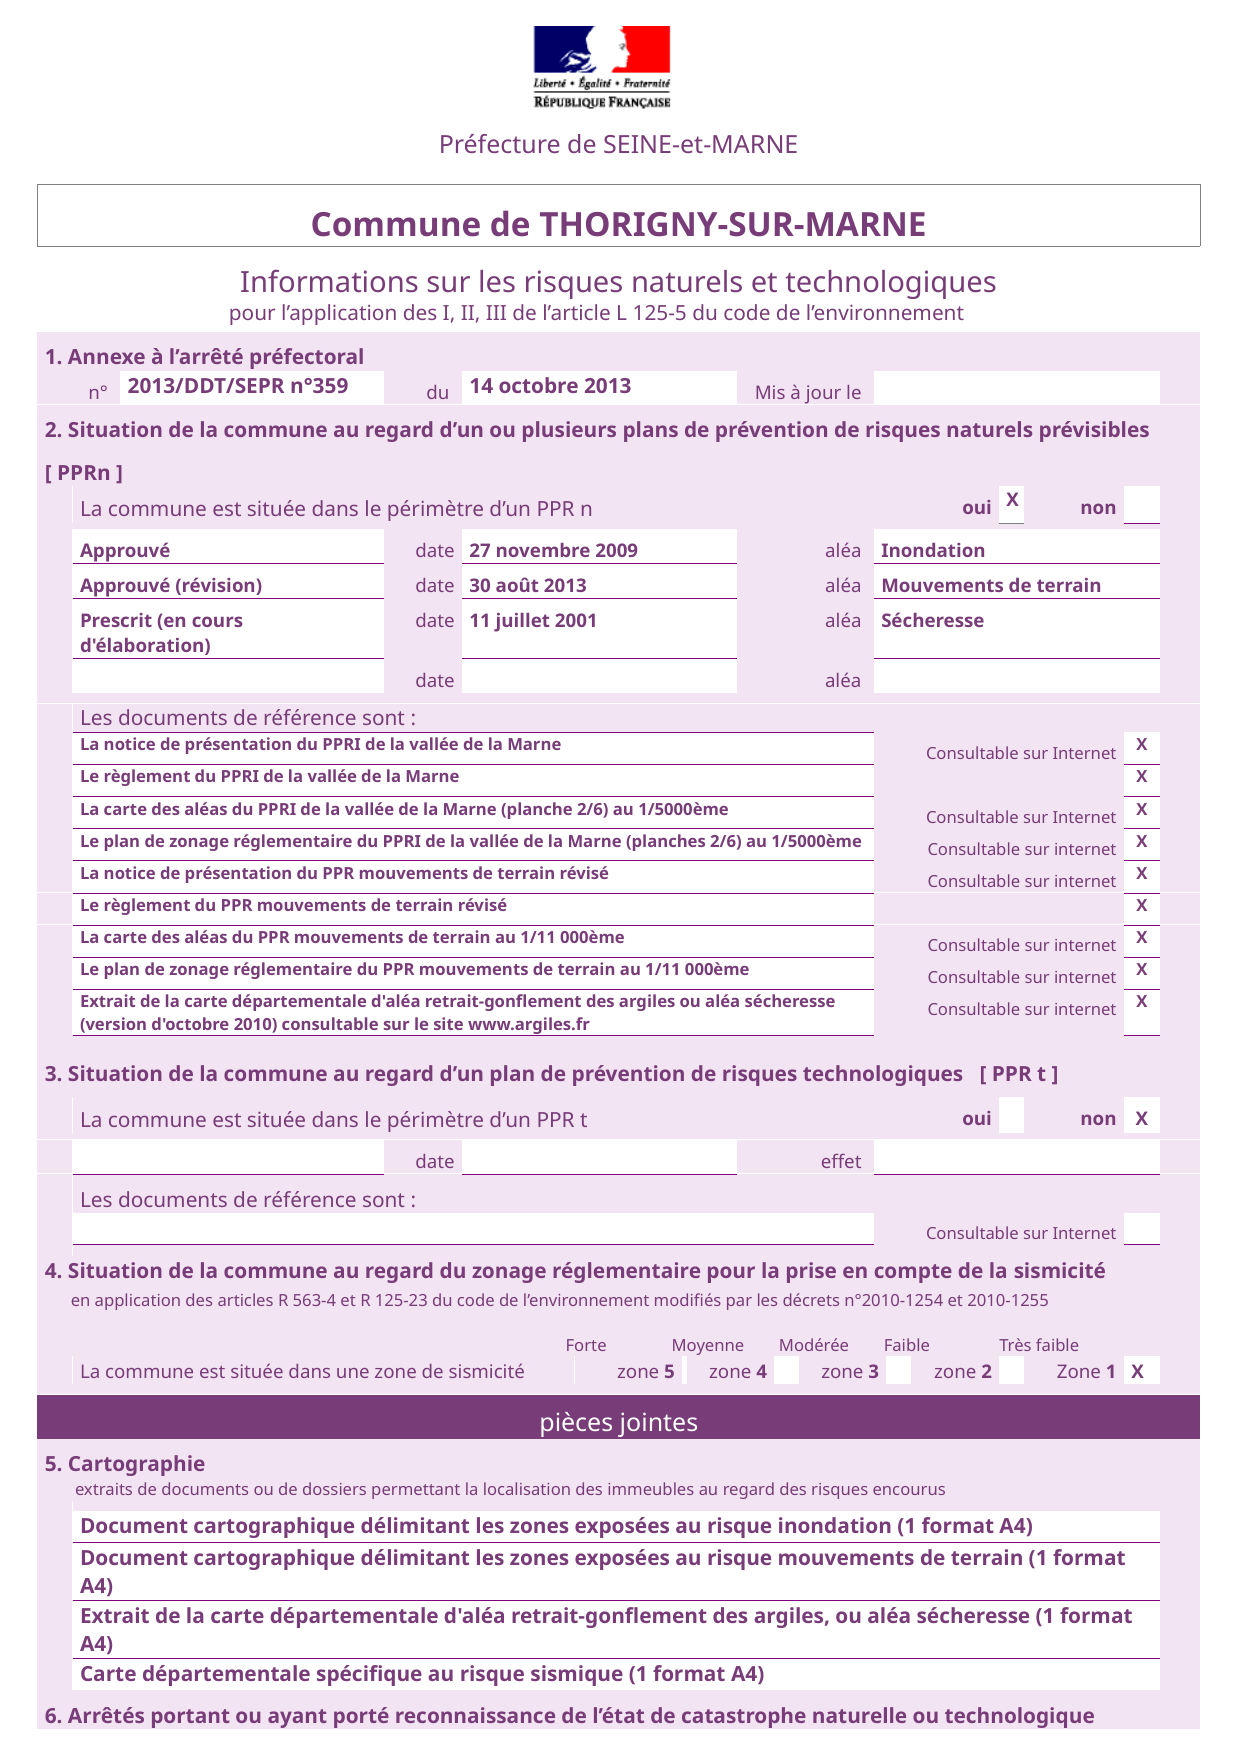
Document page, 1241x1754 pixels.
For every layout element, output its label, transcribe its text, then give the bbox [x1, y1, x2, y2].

table_cell X [1124, 1097, 1159, 1133]
table_cell Inondation [874, 529, 1159, 563]
table_cell [1160, 658, 1200, 693]
table_cell Le plan de zonage réglementaire du PPR mouvements de terrain au 1/11 000ème [73, 958, 874, 989]
table_cell [1160, 828, 1200, 860]
table_cell [73, 1501, 185, 1511]
table_cell [1160, 1097, 1200, 1133]
table_cell [37, 1658, 72, 1690]
table_cell [37, 925, 72, 957]
table_cell [1160, 529, 1200, 563]
table_cell [1160, 989, 1200, 1035]
table_cell Le plan de zonage réglementaire du PPRI de la vallée de la Marne (planches 2/6) au 1/5000ème [73, 829, 874, 860]
table_cell [1124, 486, 1159, 523]
table_cell 4. Situation de la commune au regard du zonage réglementaire pour la prise en compte de la sismicité [37, 1256, 1200, 1288]
table_cell [999, 1097, 1024, 1133]
table_cell [73, 1175, 185, 1185]
table_cell [37, 1133, 1200, 1139]
table_cell X [999, 486, 1024, 523]
table_cell [185, 1501, 222, 1511]
table_cell effet [737, 1140, 874, 1173]
table_cell Approuvé [73, 529, 384, 563]
table_cell 2013/DDT/SEPR n°359 [120, 371, 384, 404]
table_cell [1160, 764, 1200, 796]
table_cell [1160, 1356, 1200, 1384]
table_cell 6. Arrêtés portant ou ayant porté reconnaissance de l’état de catastrophe naturelle ou technologique [37, 1690, 1200, 1729]
table_cell pièces jointes [37, 1395, 1200, 1439]
table_cell Sécheresse [874, 599, 1159, 658]
table_cell Commune de THORIGNY-SUR-MARNE [38, 185, 1200, 246]
table_cell [37, 486, 72, 523]
table_cell [37, 828, 72, 860]
table_cell [610, 1245, 859, 1256]
table_cell [37, 704, 72, 732]
table_cell [1160, 1511, 1200, 1542]
table_cell [73, 659, 384, 693]
table_cell [1160, 1600, 1200, 1658]
table_cell Mouvements de terrain [874, 564, 1159, 598]
table_cell aléa [737, 563, 874, 598]
table_cell date [384, 563, 462, 598]
table_cell 3. Situation de la commune au regard d’un plan de prévention de risques technologiques [ PPR t ] [37, 1059, 1200, 1097]
table_cell [462, 1140, 737, 1173]
table_cell [37, 563, 72, 598]
table_cell [610, 1174, 859, 1185]
table_cell X [1124, 765, 1159, 796]
table_cell Mis à jour le [737, 371, 874, 404]
table_cell [37, 1244, 72, 1256]
table_cell [37, 957, 72, 989]
table_cell Les documents de référence sont : [73, 1185, 1200, 1213]
table_cell n° [37, 371, 120, 404]
table_cell pour l’application des I, II, III de l’article L 125-5 du code de l’environnement [37, 298, 1200, 332]
table_cell aléa [737, 598, 874, 658]
table_cell [37, 732, 72, 764]
table_cell [37, 658, 72, 693]
table_cell [1160, 925, 1200, 957]
table_cell X [1124, 926, 1159, 957]
table_cell [222, 1174, 610, 1185]
table_cell [462, 659, 737, 693]
table_cell [37, 1174, 72, 1185]
table_cell Le règlement du PPR mouvements de terrain révisé [73, 894, 874, 924]
table_cell [37, 1542, 72, 1600]
table_cell [37, 1356, 72, 1384]
table_cell Extrait de la carte départementale d'aléa retrait-gonflement des argiles, ou aléa sécheresse (1 format A4) [73, 1601, 1159, 1658]
table_cell X [1124, 861, 1159, 892]
table_cell Consultable sur internet [874, 925, 1124, 957]
table_cell zone 3 [799, 1356, 886, 1384]
table_cell [682, 1356, 687, 1384]
table_cell La carte des aléas du PPRI de la vallée de la Marne (planche 2/6) au 1/5000ème [73, 797, 874, 828]
table_cell X [1124, 958, 1159, 989]
table_cell [37, 796, 72, 828]
table_cell [1160, 732, 1200, 764]
table_cell [37, 693, 1200, 703]
table_cell 5. Cartographie [37, 1439, 1200, 1478]
table_cell Consultable sur Internet [874, 796, 1124, 828]
table_cell [1160, 1140, 1200, 1173]
table_cell Consultable sur Internet [874, 732, 1124, 764]
table_cell Zone 1 [1024, 1356, 1124, 1384]
table_cell Prescrit (en cours d'élaboration) [73, 599, 384, 658]
table_cell Consultable sur internet [874, 957, 1124, 989]
table_cell Le règlement du PPRI de la vallée de la Marne [73, 765, 874, 796]
table_header [411, 17, 792, 127]
table_cell [1160, 893, 1200, 924]
table_cell [874, 659, 1159, 693]
table_cell [37, 1511, 72, 1542]
table_cell La notice de présentation du PPR mouvements de terrain révisé [73, 861, 874, 892]
table_cell La carte des aléas du PPR mouvements de terrain au 1/11 000ème [73, 926, 874, 957]
table_cell [1160, 563, 1200, 598]
table_cell X [1124, 732, 1159, 764]
table_cell date [384, 529, 462, 563]
table_cell [222, 1245, 610, 1256]
table_cell [185, 1245, 222, 1256]
table_cell [73, 1213, 874, 1244]
table_cell [37, 523, 1200, 529]
table_cell [37, 1140, 72, 1173]
table_cell aléa [737, 658, 874, 693]
table_cell [37, 1213, 72, 1244]
table_cell [859, 1174, 1200, 1185]
table_cell [1160, 1658, 1200, 1690]
table_cell [874, 1140, 1159, 1173]
table_cell Carte départementale spécifique au risque sismique (1 format A4) [73, 1659, 1159, 1690]
table_cell Les documents de référence sont : [73, 704, 1200, 732]
table_cell [37, 893, 72, 924]
table_cell date [384, 658, 462, 693]
table_cell [185, 1175, 222, 1185]
table_cell [37, 598, 72, 658]
table_cell date [384, 1140, 462, 1173]
table_cell [37, 405, 1200, 415]
table_cell [859, 1501, 1200, 1511]
table_cell [37, 1384, 1200, 1394]
table_cell [37, 764, 72, 796]
table_cell [37, 1501, 72, 1511]
table_cell X [1124, 990, 1159, 1035]
table_cell non [1024, 486, 1124, 523]
table_cell La notice de présentation du PPRI de la vallée de la Marne [73, 733, 874, 764]
table_cell [999, 1356, 1024, 1384]
table_cell [37, 529, 72, 563]
table_cell zone 5 [575, 1356, 682, 1384]
table_cell X [1124, 1356, 1159, 1384]
table_cell Document cartographique délimitant les zones exposées au risque inondation (1 format A4) [73, 1511, 1159, 1542]
table_cell oui [874, 1097, 999, 1133]
table_cell Consultable sur Internet [874, 1213, 1124, 1244]
table_cell Consultable sur internet [874, 860, 1124, 892]
table_cell Document cartographique délimitant les zones exposées au risque mouvements de terrain (1 format A4) [73, 1543, 1159, 1600]
table_cell [1160, 486, 1200, 523]
table_cell 14 octobre 2013 [462, 371, 737, 404]
table_cell Extrait de la carte départementale d'aléa retrait-gonflement des argiles ou aléa sécheresse (version d'octobre 2010) consultable sur le site www.argiles.fr [73, 990, 874, 1035]
table_cell La commune est située dans une zone de sismicité [73, 1356, 574, 1384]
table_cell [886, 1356, 911, 1384]
table_header [793, 17, 1200, 127]
table_cell La commune est située dans le périmètre d’un PPR n [73, 486, 874, 523]
table_cell 11 juillet 2001 [462, 599, 737, 658]
table_cell X [1124, 797, 1159, 828]
table_cell [1160, 371, 1200, 404]
table_cell [1160, 598, 1200, 658]
table_cell [37, 1097, 72, 1133]
table_cell [1160, 1213, 1200, 1244]
table_cell en application des articles R 563-4 et R 125-23 du code de l’environnement modifiés par les décrets n°2010-1254 et 2010-1255 Forte Moyenne Modérée Faible Très faible [37, 1288, 1200, 1356]
table_cell X [1124, 894, 1159, 924]
table_cell 1. Annexe à l’arrêté préfectoral [37, 332, 1200, 371]
table_cell extraits de documents ou de dossiers permettant la localisation des immeubles au regard des risques encourus [37, 1478, 1200, 1501]
table_cell [37, 989, 72, 1035]
table_cell oui [874, 486, 999, 523]
table_cell [222, 1501, 610, 1511]
table_cell [610, 1501, 859, 1511]
table_cell [37, 1041, 1200, 1059]
table_cell Consultable sur internet [874, 828, 1124, 860]
table_cell Préfecture de SEINE-et-MARNE [37, 127, 1200, 184]
table_cell [1160, 860, 1200, 892]
table_cell [1160, 957, 1200, 989]
table_cell [73, 1140, 384, 1173]
table_cell [774, 1356, 799, 1384]
table_cell [874, 371, 1159, 404]
table_cell [37, 860, 72, 892]
table_cell Approuvé (révision) [73, 564, 384, 598]
table_cell Informations sur les risques naturels et technologiques [37, 247, 1200, 298]
table_cell [73, 1245, 185, 1256]
table_cell La commune est située dans le périmètre d’un PPR t [73, 1097, 874, 1133]
table_header [37, 17, 411, 127]
table_cell du [384, 371, 462, 404]
table_cell [37, 1600, 72, 1658]
table_cell X [1124, 829, 1159, 860]
table_cell [859, 1244, 1200, 1256]
picture [530, 26, 674, 118]
table_cell 27 novembre 2009 [462, 529, 737, 563]
table_cell [1124, 1213, 1159, 1244]
table_cell [37, 1035, 1200, 1041]
table_cell [1160, 796, 1200, 828]
table_cell date [384, 598, 462, 658]
table_cell [1160, 1542, 1200, 1600]
table_cell [37, 1185, 72, 1213]
table_cell [874, 764, 1124, 796]
table_cell non [1024, 1097, 1124, 1133]
table_cell 30 août 2013 [462, 564, 737, 598]
table_cell 2. Situation de la commune au regard d’un ou plusieurs plans de prévention de risques naturels prévisibles [ PPRn ] [37, 415, 1200, 486]
table_cell aléa [737, 529, 874, 563]
table_cell zone 2 [911, 1356, 999, 1384]
table_cell [874, 893, 1124, 924]
table_cell Consultable sur internet [874, 989, 1124, 1035]
table_cell zone 4 [687, 1356, 774, 1384]
